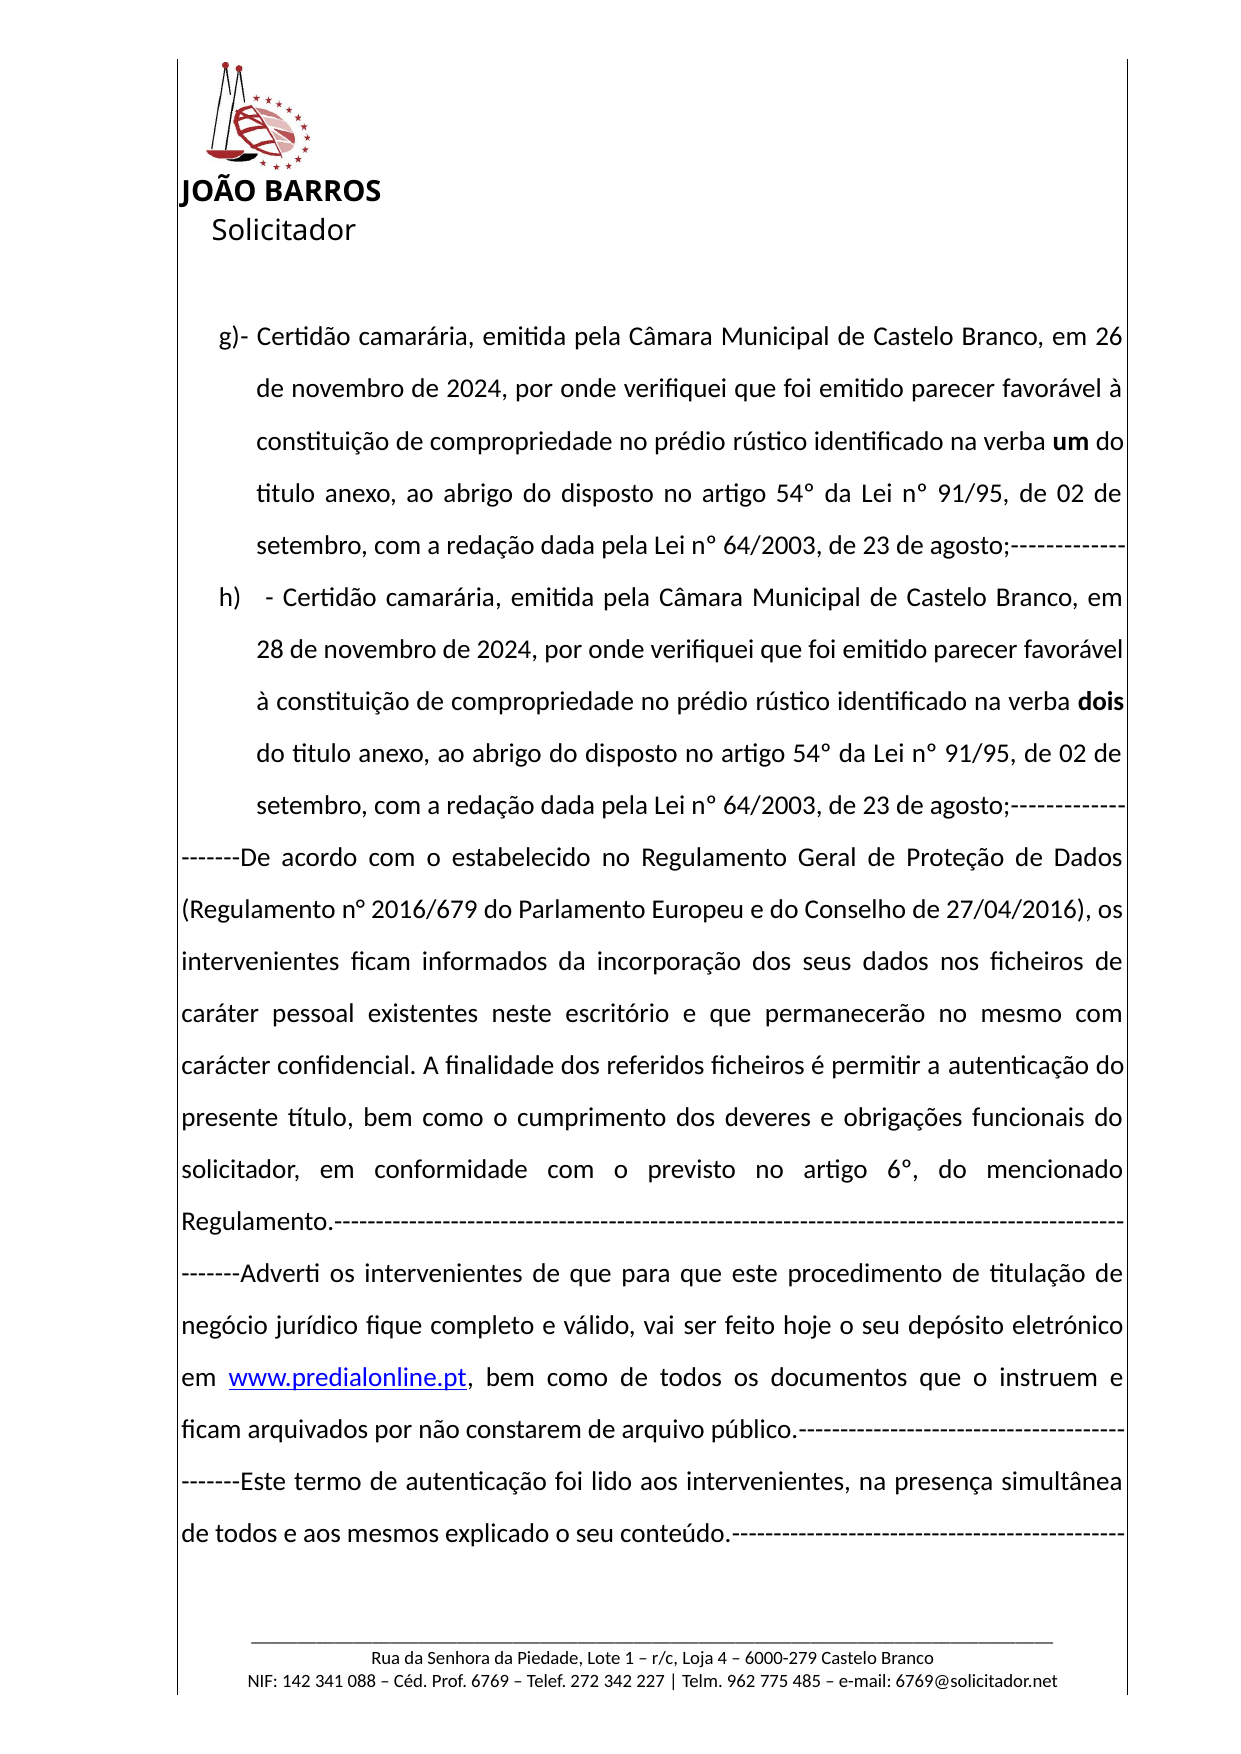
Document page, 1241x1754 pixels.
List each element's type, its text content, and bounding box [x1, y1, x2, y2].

list - Certidão camarária, emitida pela Câmara Municipal de Castelo Branco, em 28 de novembro de 2024, por onde verifiquei que foi emitido parecer favorável à constituição de compropriedade no prédio rústico identificado na verba dois do titulo anexo, ao abrigo do disposto no artigo 54º da Lei nº 91/95, de 02 de setembro, com a redação dada pela Lei nº 64/2003, de 23 de agosto; [219, 564, 1124, 825]
list Este termo de autenticação foi lido aos intervenientes, na presença simultânea de todos e aos mesmos explicado o seu conteúdo. [181, 1449, 1124, 1553]
list Adverti os intervenientes de que para que este procedimento de titulação de negócio jurídico fique completo e válido, vai ser feito hoje o seu depósito eletrónico em www.predialonline.pt, bem como de todos os documentos que o instruem e ficam arquivados por não constarem de arquivo público. [181, 1241, 1124, 1449]
list De acordo com o estabelecido no Regulamento Geral de Proteção de Dados (Regulamento n° 2016/679 do Parlamento Europeu e do Conselho de 27/04/2016), os intervenientes ficam informados da incorporação dos seus dados nos ficheiros de caráter pessoal existentes neste escritório e que permanecerão no mesmo com carácter confidencial. A finalidade dos referidos ficheiros é permitir a autenticação do presente título, bem como o cumprimento dos deveres e obrigações funcionais do solicitador, em conformidade com o previsto no artigo 6º, do mencionado Regulamento. [181, 825, 1124, 1241]
picture [206, 62, 311, 170]
list - Certidão camarária, emitida pela Câmara Municipal de Castelo Branco, em 26 de novembro de 2024, por onde verifiquei que foi emitido parecer favorável à constituição de compropriedade no prédio rústico identificado na verba um do titulo anexo, ao abrigo do disposto no artigo 54º da Lei nº 91/95, de 02 de setembro, com a redação dada pela Lei nº 64/2003, de 23 de agosto; [219, 304, 1124, 564]
